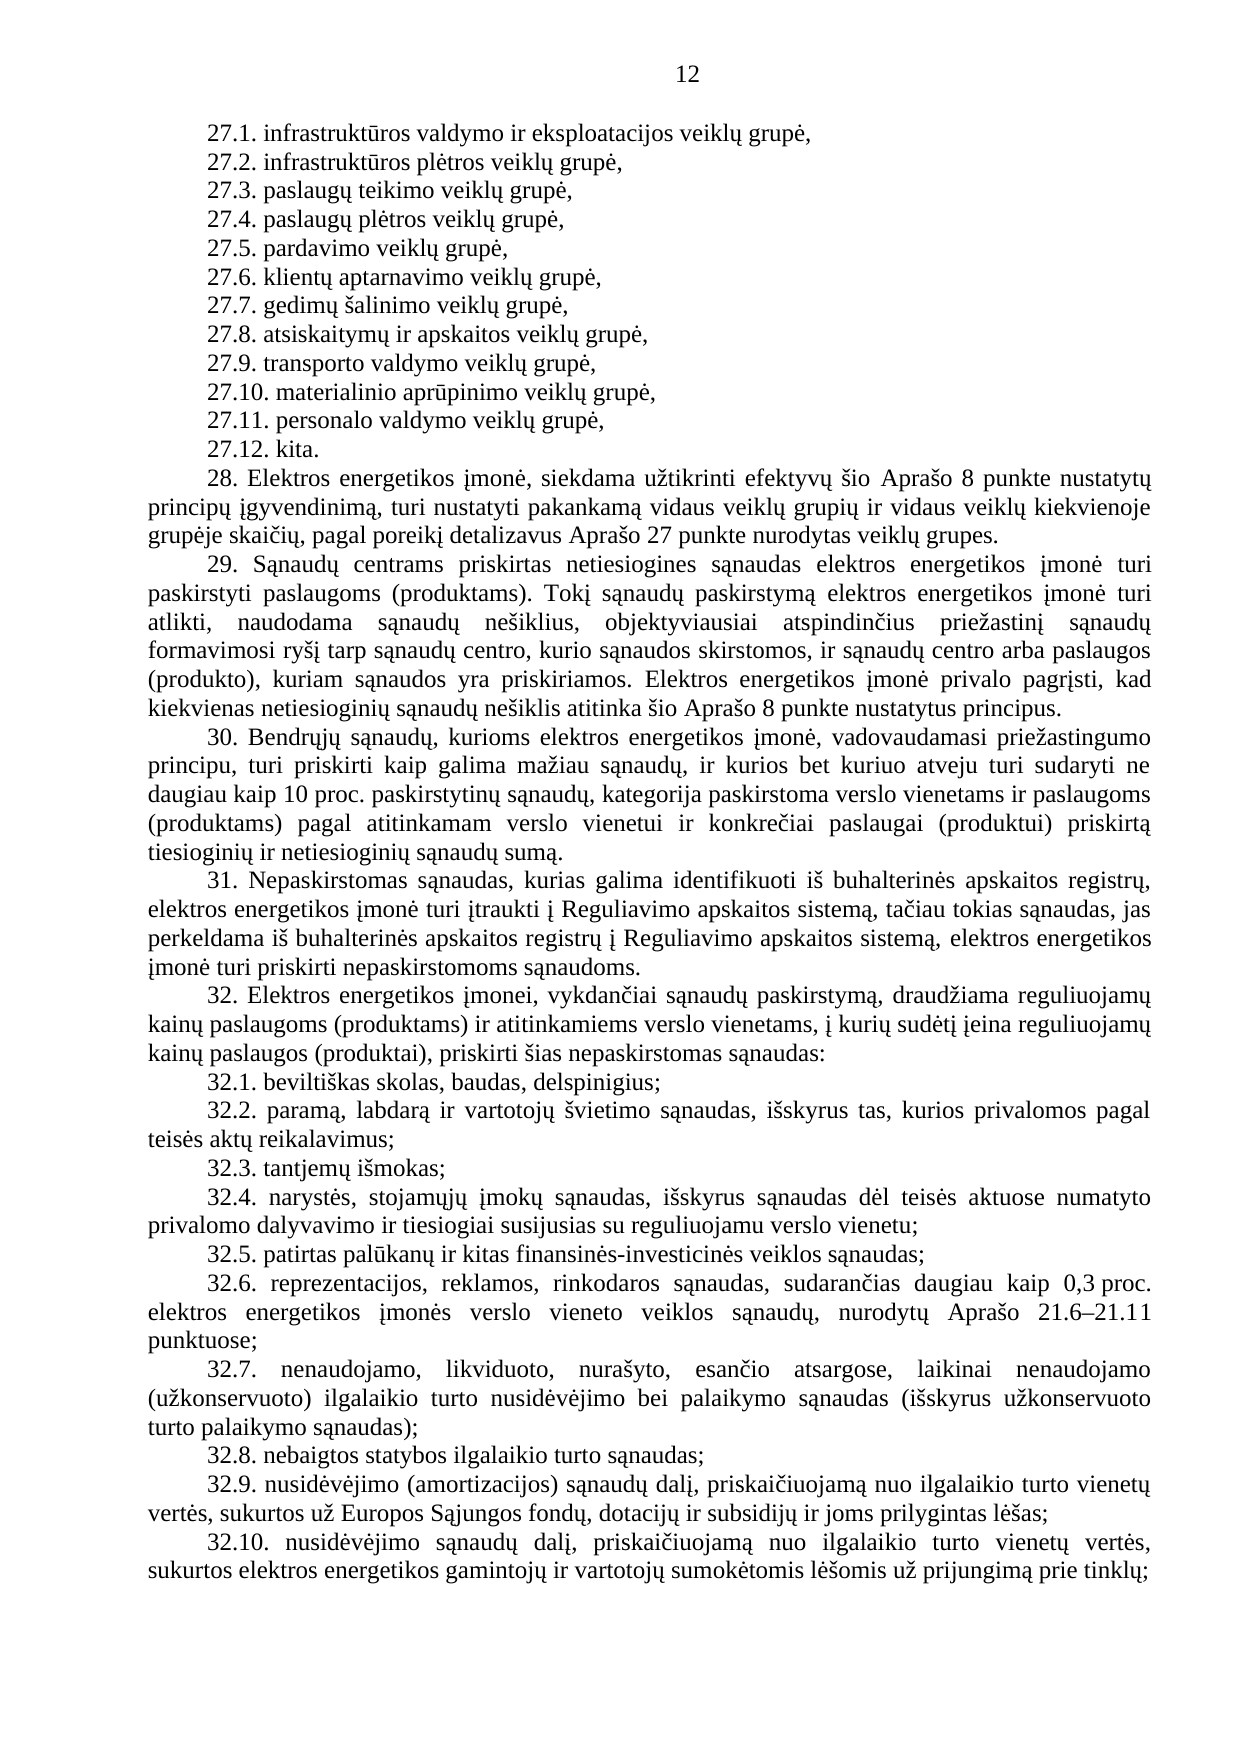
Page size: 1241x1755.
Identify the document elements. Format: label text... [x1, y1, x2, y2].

text 32.10. nusidėvėjimo sąnaudų dalį, priskaičiuojamą nuo ilgalaikio turto vienetų vertės, sukurtos elektros energetikos gamintojų ir vartotojų sumokėtomis lėšomis už prijungimą prie tinklų; [148, 1527, 1152, 1584]
text 30. Bendrųjų sąnaudų, kurioms elektros energetikos įmonė, vadovaudamasi priežastingumo principu, turi priskirti kaip galima mažiau sąnaudų, ir kurios bet kuriuo atveju turi sudaryti ne daugiau kaip 10 proc. paskirstytinų sąnaudų, kategorija paskirstoma verslo vienetams ir paslaugoms (produktams) pagal atitinkamam verslo vienetui ir konkrečiai paslaugai (produktui) priskirtą tiesioginių ir netiesioginių sąnaudų sumą. [148, 722, 1152, 866]
text 27.10. materialinio aprūpinimo veiklų grupė, [207, 377, 1152, 406]
text 27.4. paslaugų plėtros veiklų grupė, [148, 204, 1152, 233]
text 32.6. reprezentacijos, reklamos, rinkodaros sąnaudas, sudarančias daugiau kaip 0,3 proc. elektros energetikos įmonės verslo vieneto veiklos sąnaudų, nurodytų Aprašo 21.6–21.11 punktuose; [148, 1268, 1152, 1354]
text 27.3. paslaugų teikimo veiklų grupė, [148, 176, 1152, 204]
text 27.11. personalo valdymo veiklų grupė, [207, 406, 1152, 434]
text 27.6. klientų aptarnavimo veiklų grupė, [148, 262, 1152, 291]
text 31. Nepaskirstomas sąnaudas, kurias galima identifikuoti iš buhalterinės apskaitos registrų, elektros energetikos įmonė turi įtraukti į Reguliavimo apskaitos sistemą, tačiau tokias sąnaudas, jas perkeldama iš buhalterinės apskaitos registrų į Reguliavimo apskaitos sistemą, elektros energetikos įmonė turi priskirti nepaskirstomoms sąnaudoms. [148, 866, 1152, 981]
text 32.9. nusidėvėjimo (amortizacijos) sąnaudų dalį, priskaičiuojamą nuo ilgalaikio turto vienetų vertės, sukurtos už Europos Sąjungos fondų, dotacijų ir subsidijų ir joms prilygintas lėšas; [148, 1469, 1152, 1527]
text 32.5. patirtas palūkanų ir kitas finansinės-investicinės veiklos sąnaudas; [148, 1239, 1152, 1268]
text 27.12. kita. [207, 434, 1152, 463]
text 32.4. narystės, stojamųjų įmokų sąnaudas, išskyrus sąnaudas dėl teisės aktuose numatyto privalomo dalyvavimo ir tiesiogiai susijusias su reguliuojamu verslo vienetu; [148, 1182, 1152, 1239]
text 32.1. beviltiškas skolas, baudas, delspinigius; [148, 1067, 1152, 1096]
text 29. Sąnaudų centrams priskirtas netiesiogines sąnaudas elektros energetikos įmonė turi paskirstyti paslaugoms (produktams). Tokį sąnaudų paskirstymą elektros energetikos įmonė turi atlikti, naudodama sąnaudų nešiklius, objektyviausiai atspindinčius priežastinį sąnaudų formavimosi ryšį tarp sąnaudų centro, kurio sąnaudos skirstomos, ir sąnaudų centro arba paslaugos (produkto), kuriam sąnaudos yra priskiriamos. Elektros energetikos įmonė privalo pagrįsti, kad kiekvienas netiesioginių sąnaudų nešiklis atitinka šio Aprašo 8 punkte nustatytus principus. [148, 549, 1152, 722]
text 27.5. pardavimo veiklų grupė, [148, 233, 1152, 262]
text 27.1. infrastruktūros valdymo ir eksploatacijos veiklų grupė, [148, 118, 1152, 147]
text 27.8. atsiskaitymų ir apskaitos veiklų grupė, [148, 319, 1152, 348]
text 27.9. transporto valdymo veiklų grupė, [207, 348, 1152, 377]
text 27.7. gedimų šalinimo veiklų grupė, [148, 291, 1152, 319]
text 32.2. paramą, labdarą ir vartotojų švietimo sąnaudas, išskyrus tas, kurios privalomos pagal teisės aktų reikalavimus; [148, 1096, 1152, 1153]
text 32. Elektros energetikos įmonei, vykdančiai sąnaudų paskirstymą, draudžiama reguliuojamų kainų paslaugoms (produktams) ir atitinkamiems verslo vienetams, į kurių sudėtį įeina reguliuojamų kainų paslaugos (produktai), priskirti šias nepaskirstomas sąnaudas: [148, 981, 1152, 1067]
text 32.7. nenaudojamo, likviduoto, nurašyto, esančio atsargose, laikinai nenaudojamo (užkonservuoto) ilgalaikio turto nusidėvėjimo bei palaikymo sąnaudas (išskyrus užkonservuoto turto palaikymo sąnaudas); [148, 1354, 1152, 1441]
text 27.2. infrastruktūros plėtros veiklų grupė, [148, 147, 1152, 176]
text 28. Elektros energetikos įmonė, siekdama užtikrinti efektyvų šio Aprašo 8 punkte nustatytų principų įgyvendinimą, turi nustatyti pakankamą vidaus veiklų grupių ir vidaus veiklų kiekvienoje grupėje skaičių, pagal poreikį detalizavus Aprašo 27 punkte nurodytas veiklų grupes. [148, 463, 1152, 549]
text 32.3. tantjemų išmokas; [148, 1153, 1152, 1182]
text 32.8. nebaigtos statybos ilgalaikio turto sąnaudas; [148, 1441, 1152, 1469]
